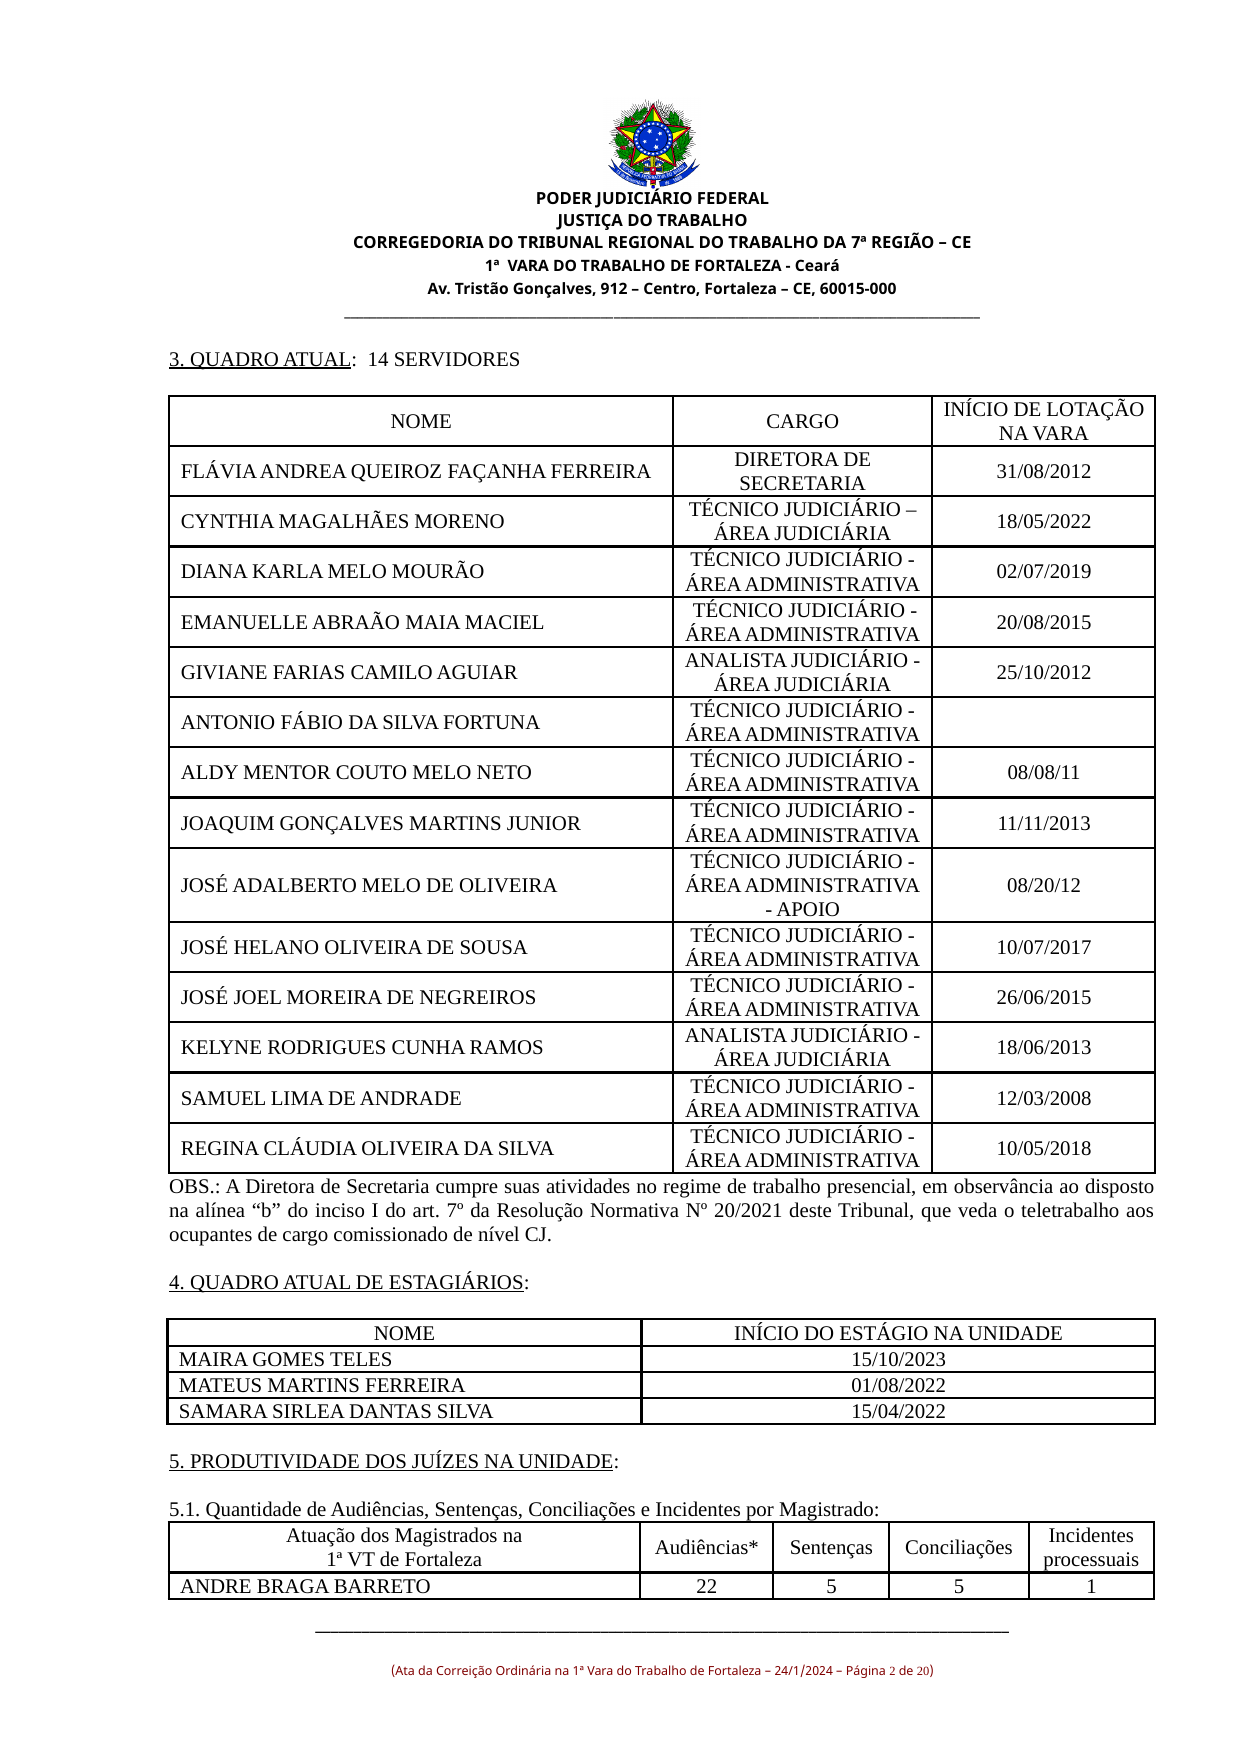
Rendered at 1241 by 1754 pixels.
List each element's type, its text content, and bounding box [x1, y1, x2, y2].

table_cell GIVIANE FARIAS CAMILO AGUIAR [170, 648, 672, 696]
table_header Atuação dos Magistrados na 1ª VT de Fortaleza [170, 1523, 639, 1571]
table_cell FLÁVIA ANDREA QUEIROZ FAÇANHA FERREIRA [170, 447, 672, 495]
table_cell 18/05/2022 [933, 497, 1154, 545]
table_cell TÉCNICO JUDICIÁRIO - ÁREA ADMINISTRATIVA [674, 799, 931, 847]
table_header Conciliações [890, 1523, 1028, 1571]
table_cell REGINA CLÁUDIA OLIVEIRA DA SILVA [170, 1124, 672, 1172]
table_cell ANTONIO FÁBIO DA SILVA FORTUNA [170, 698, 672, 746]
table_header Incidentes processuais [1030, 1523, 1153, 1571]
picture [603, 97, 702, 190]
text 5. Produtividade dos Juízes na Unidade: [169, 1449, 1155, 1473]
table_cell 26/06/2015 [933, 973, 1154, 1021]
table_cell TÉCNICO JUDICIÁRIO - ÁREA ADMINISTRATIVA - APOIO [674, 849, 931, 921]
table_header NOME [169, 1320, 640, 1344]
table_cell MAIRA GOMES TELES [169, 1347, 640, 1371]
table_cell JOAQUIM GONÇALVES MARTINS JUNIOR [170, 799, 672, 847]
table_cell CYNTHIA MAGALHÃES MORENO [170, 497, 672, 545]
table_cell 01/08/2022 [643, 1373, 1154, 1397]
table_cell 20/08/2015 [933, 598, 1154, 646]
table_cell TÉCNICO JUDICIÁRIO – ÁREA JUDICIÁRIA [674, 497, 931, 545]
table_cell 08/08/11 [933, 748, 1154, 796]
table_cell ANDRE BRAGA BARRETO [170, 1574, 639, 1598]
table_cell 12/03/2008 [933, 1074, 1154, 1122]
table_cell 15/10/2023 [643, 1347, 1154, 1371]
table_header INÍCIO DE LOTAÇÃO NA VARA [933, 397, 1154, 445]
table_cell [933, 698, 1154, 746]
table_cell JOSÉ JOEL MOREIRA DE NEGREIROS [170, 973, 672, 1021]
table_header CARGO [674, 397, 931, 445]
table_header INÍCIO DO ESTÁGIO NA UNIDADE [643, 1320, 1154, 1344]
table_cell DIANA KARLA MELO MOURÃO [170, 548, 672, 596]
text OBS.: A Diretora de Secretaria cumpre suas atividades no regime de trabalho presencial, em observância ao disposto na alínea “b” do inciso I do art. 7º da Resolução Normativa Nº 20/2021 deste Tribunal, que veda o teletrabalho aos ocupantes de cargo comissionado de nível CJ. [169, 1174, 1155, 1246]
table_cell 02/07/2019 [933, 548, 1154, 596]
table_cell TÉCNICO JUDICIÁRIO - ÁREA ADMINISTRATIVA [674, 548, 931, 596]
table_cell TÉCNICO JUDICIÁRIO - ÁREA ADMINISTRATIVA [674, 1074, 931, 1122]
table_cell KELYNE RODRIGUES CUNHA RAMOS [170, 1023, 672, 1071]
table_header Sentenças [774, 1523, 888, 1571]
table_header Audiências* [641, 1523, 772, 1571]
table_cell 22 [641, 1574, 772, 1598]
table_cell 15/04/2022 [643, 1399, 1154, 1423]
table_cell 5 [774, 1574, 888, 1598]
table_cell SAMUEL LIMA DE ANDRADE [170, 1074, 672, 1122]
table_cell 11/11/2013 [933, 799, 1154, 847]
table_cell TÉCNICO JUDICIÁRIO - ÁREA ADMINISTRATIVA [674, 1124, 931, 1172]
table_cell TÉCNICO JUDICIÁRIO - ÁREA ADMINISTRATIVA [674, 698, 931, 746]
table_cell 25/10/2012 [933, 648, 1154, 696]
table_cell 31/08/2012 [933, 447, 1154, 495]
table_cell EMANUELLE ABRAÃO MAIA MACIEL [170, 598, 672, 646]
table_cell TÉCNICO JUDICIÁRIO - ÁREA ADMINISTRATIVA [674, 973, 931, 1021]
table_cell ANALISTA JUDICIÁRIO - ÁREA JUDICIÁRIA [674, 648, 931, 696]
table_cell 1 [1030, 1574, 1153, 1598]
table_cell MATEUS MARTINS FERREIRA [169, 1373, 640, 1397]
table_cell 10/05/2018 [933, 1124, 1154, 1172]
table_cell JOSÉ ADALBERTO MELO DE OLIVEIRA [170, 849, 672, 921]
table_cell 5 [890, 1574, 1028, 1598]
table_cell JOSÉ HELANO OLIVEIRA DE SOUSA [170, 923, 672, 971]
table_cell TÉCNICO JUDICIÁRIO - ÁREA ADMINISTRATIVA [674, 748, 931, 796]
table_cell 10/07/2017 [933, 923, 1154, 971]
table_cell ANALISTA JUDICIÁRIO - ÁREA JUDICIÁRIA [674, 1023, 931, 1071]
text 5.1. Quantidade de Audiências, Sentenças, Conciliações e Incidentes por Magistrado: [169, 1497, 1155, 1521]
table_header NOME [170, 397, 672, 445]
table_cell 18/06/2013 [933, 1023, 1154, 1071]
table_cell 20/08/12 [933, 849, 1154, 921]
table_cell ALDY MENTOR COUTO MELO NETO [170, 748, 672, 796]
table_cell TÉCNICO JUDICIÁRIO - ÁREA ADMINISTRATIVA [674, 598, 931, 646]
table_cell DIRETORA DE SECRETARIA [674, 447, 931, 495]
table_cell TÉCNICO JUDICIÁRIO - ÁREA ADMINISTRATIVA [674, 923, 931, 971]
text 3. QUADRO ATUAL: 14 SERVIDORES [169, 347, 1155, 371]
table_cell SAMARA SIRLEA DANTAS SILVA [169, 1399, 640, 1423]
text 4. QUADRO ATUAL DE ESTAGIÁRIOS: [169, 1270, 1155, 1294]
